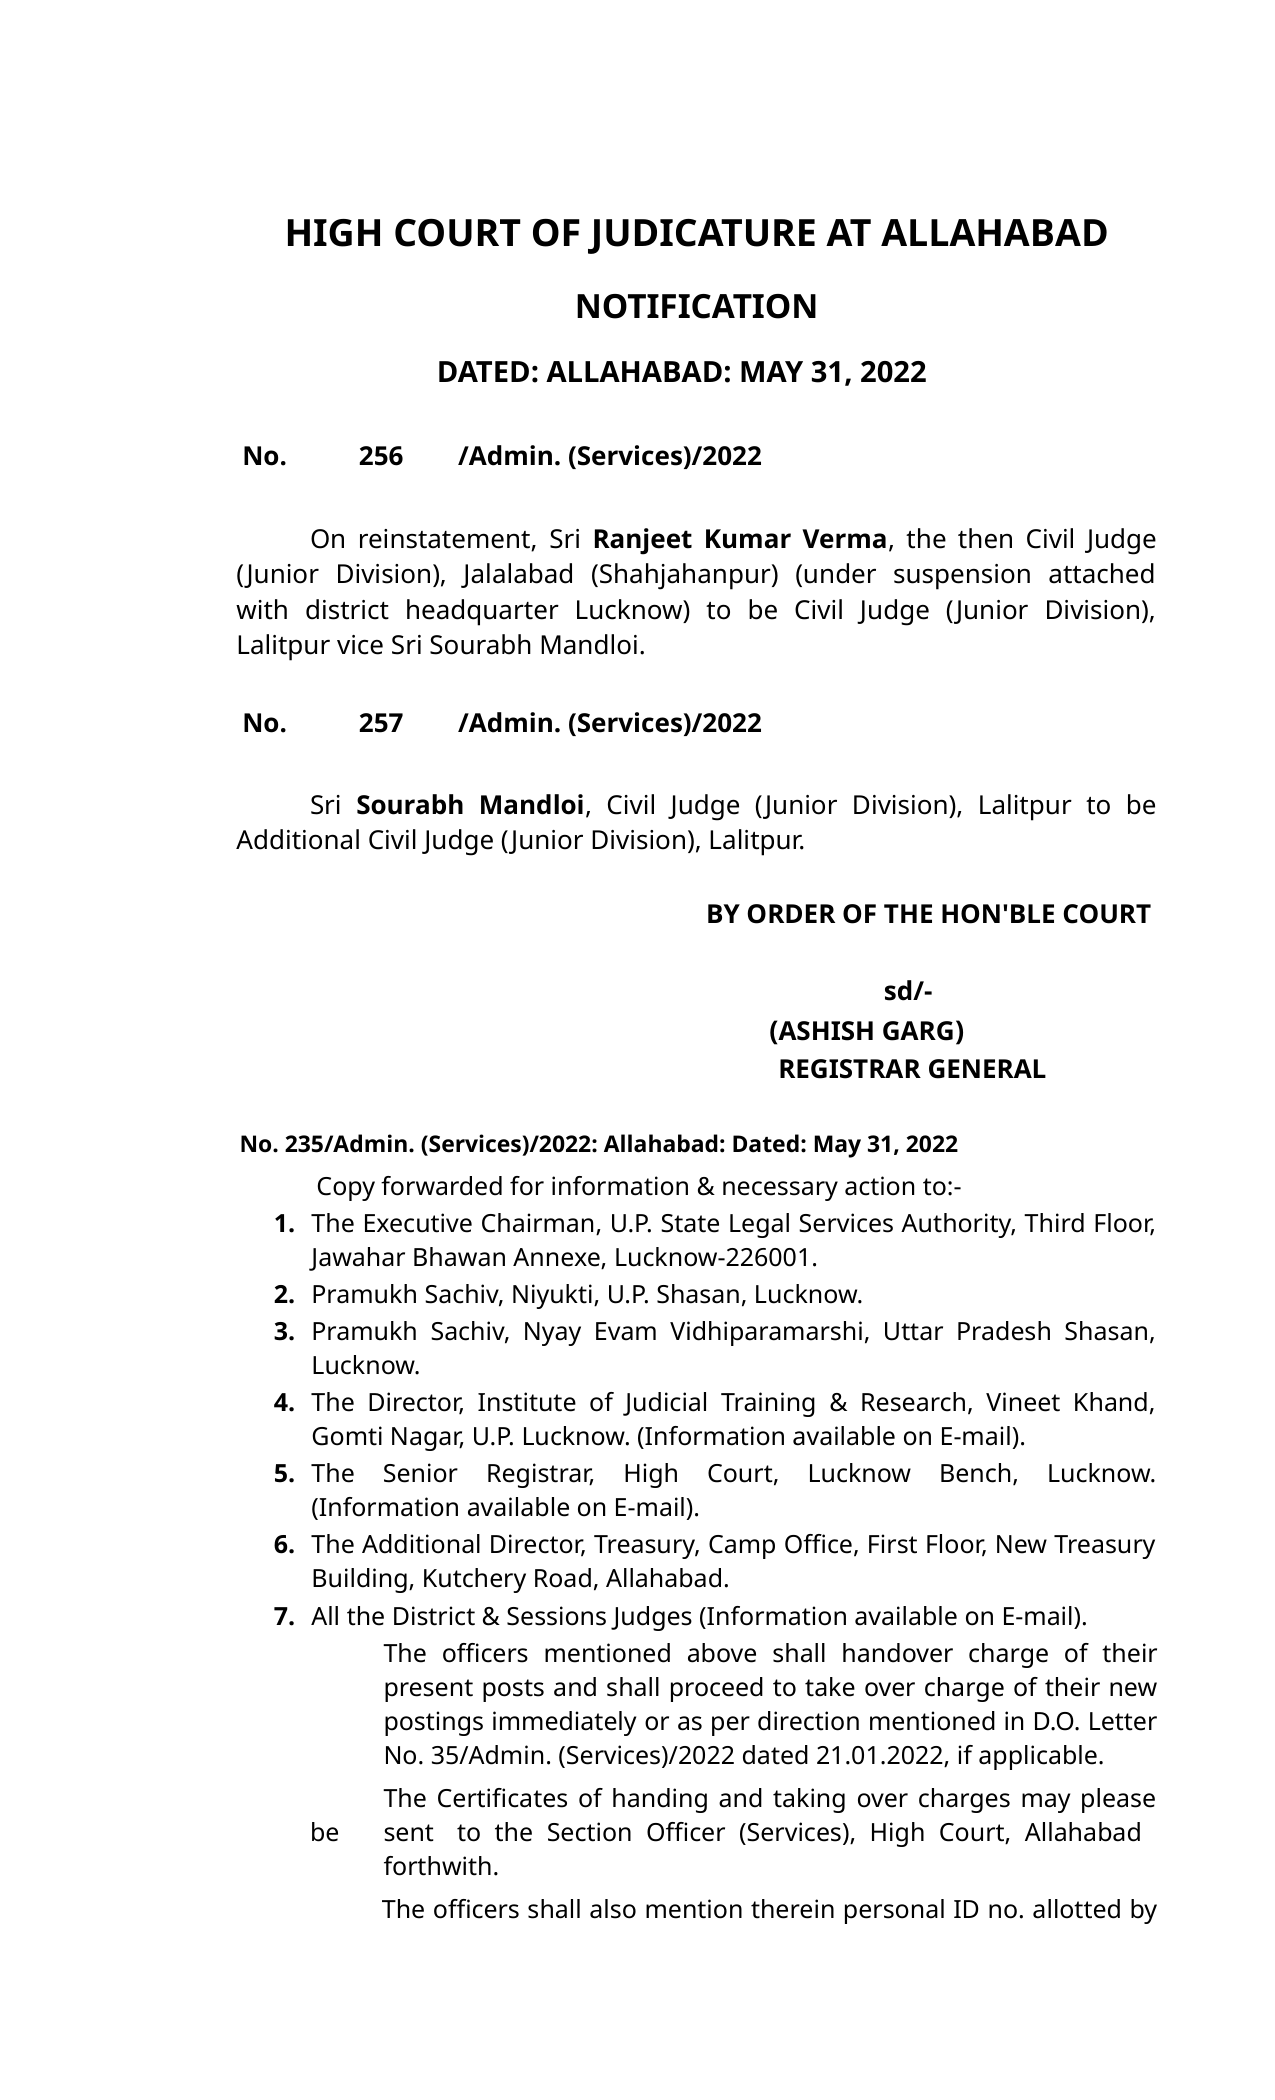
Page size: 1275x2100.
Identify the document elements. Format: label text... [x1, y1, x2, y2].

subtitle NOTIFICATION [236, 283, 1157, 329]
table_header /Admin. (Services)/2022 [452, 699, 795, 749]
text (ASHISH GARG) [390, 1011, 1159, 1048]
table_header /Admin. (Services)/2022 [452, 432, 795, 482]
text No. 235/Admin. (Services)/2022: Allahabad: Dated: May 31, 2022 [239, 1128, 1157, 1159]
text sd/- [761, 973, 1157, 1008]
list Pramukh Sachiv, Niyukti, U.P. Shasan, Lucknow. [274, 1277, 1157, 1311]
subtitle DATED: ALLAHABAD: MAY 31, 2022 [161, 351, 1202, 391]
list The Additional Director, Treasury, Camp Office, First Floor, New Treasury Building, Kutchery Road, Allahabad. [274, 1527, 1157, 1595]
text The officers shall also mention therein personal ID no. allotted by [382, 1892, 1158, 1926]
text The officers mentioned above shall handover charge of their present posts and shall proceed to take over charge of their new postings immediately or as per direction mentioned in D.O. Letter No. 35/Admin. (Services)/2022 dated 21.01.2022, if applicable. [313, 1635, 1158, 1772]
list All the District & Sessions Judges (Information available on E-mail). [274, 1598, 1157, 1632]
text Copy forwarded for information & necessary action to:- [236, 1168, 1157, 1202]
table_header 256 [310, 432, 452, 482]
text REGISTRAR GENERAL [236, 1051, 1157, 1087]
table_header No. [236, 432, 310, 482]
list The Executive Chairman, U.P. State Legal Services Authority, Third Floor, Jawahar Bhawan Annexe, Lucknow-226001. [274, 1205, 1157, 1273]
text BY ORDER OF THE HON'BLE COURT [236, 894, 1157, 931]
list Pramukh Sachiv, Nyay Evam Vidhiparamarshi, Uttar Pradesh Shasan, Lucknow. [274, 1314, 1157, 1382]
table_header 257 [310, 699, 452, 749]
list The Director, Institute of Judicial Training & Research, Vineet Khand, Gomti Nagar, U.P. Lucknow. (Information available on E-mail). [274, 1385, 1157, 1453]
list The Senior Registrar, High Court, Lucknow Bench, Lucknow. (Information available on E-mail). [274, 1456, 1157, 1524]
table_header No. [236, 699, 310, 749]
text The Certificates of handing and taking over charges may please be sent to the Section Officer (Services), High Court, Allahabad forthwith. [310, 1781, 1157, 1883]
text Sri Sourabh Mandloi, Civil Judge (Junior Division), Lalitpur to be Additional Civil Judge (Junior Division), Lalitpur. [236, 786, 1157, 857]
text On reinstatement, Sri Ranjeet Kumar Verma, the then Civil Judge (Junior Division), Jalalabad (Shahjahanpur) (under suspension attached with district headquarter Lucknow) to be Civil Judge (Junior Division), Lalitpur vice Sri Sourabh Mandloi. [236, 520, 1157, 662]
text HIGH COURT OF JUDICATURE AT ALLAHABAD [236, 207, 1157, 258]
